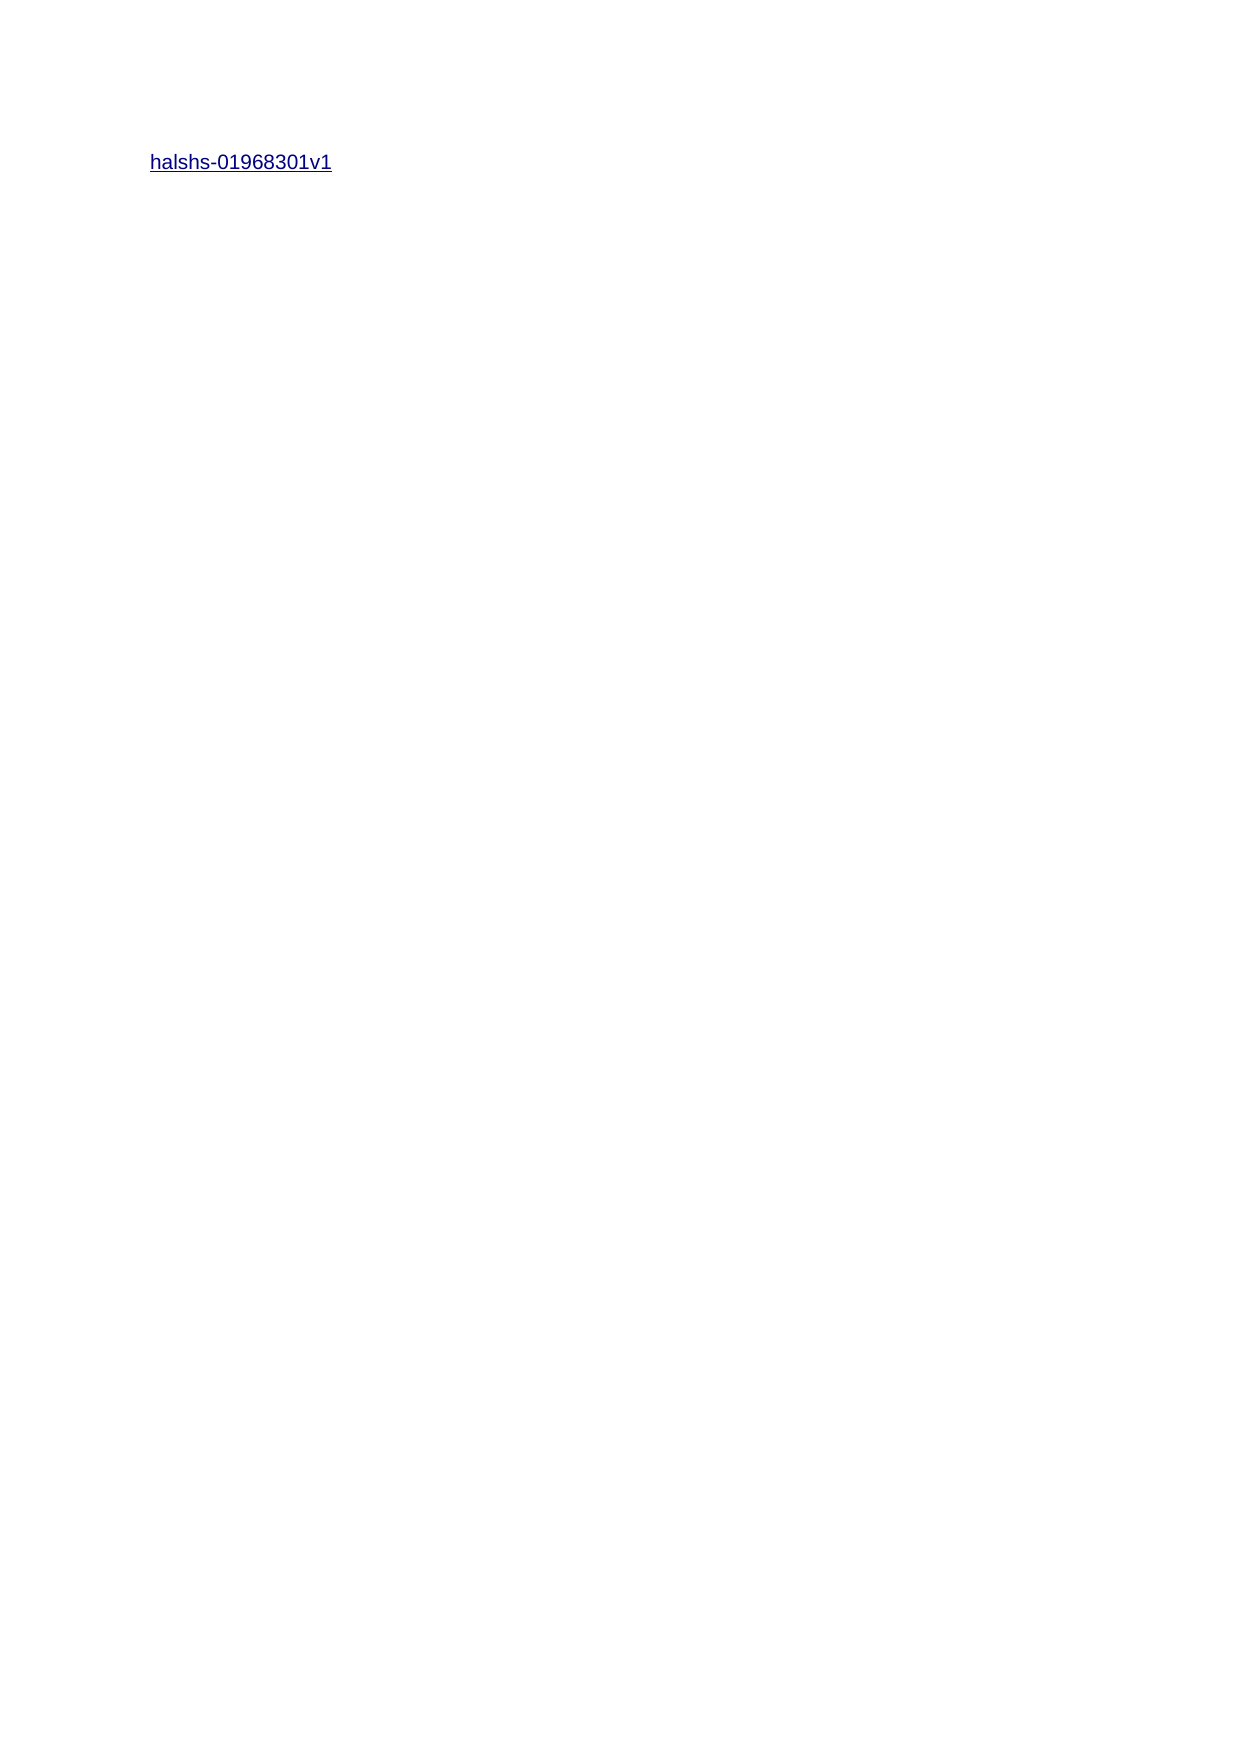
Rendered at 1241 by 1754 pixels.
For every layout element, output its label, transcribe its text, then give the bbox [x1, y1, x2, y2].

table_cell halshs-01968301v1 [150, 150, 1090, 174]
